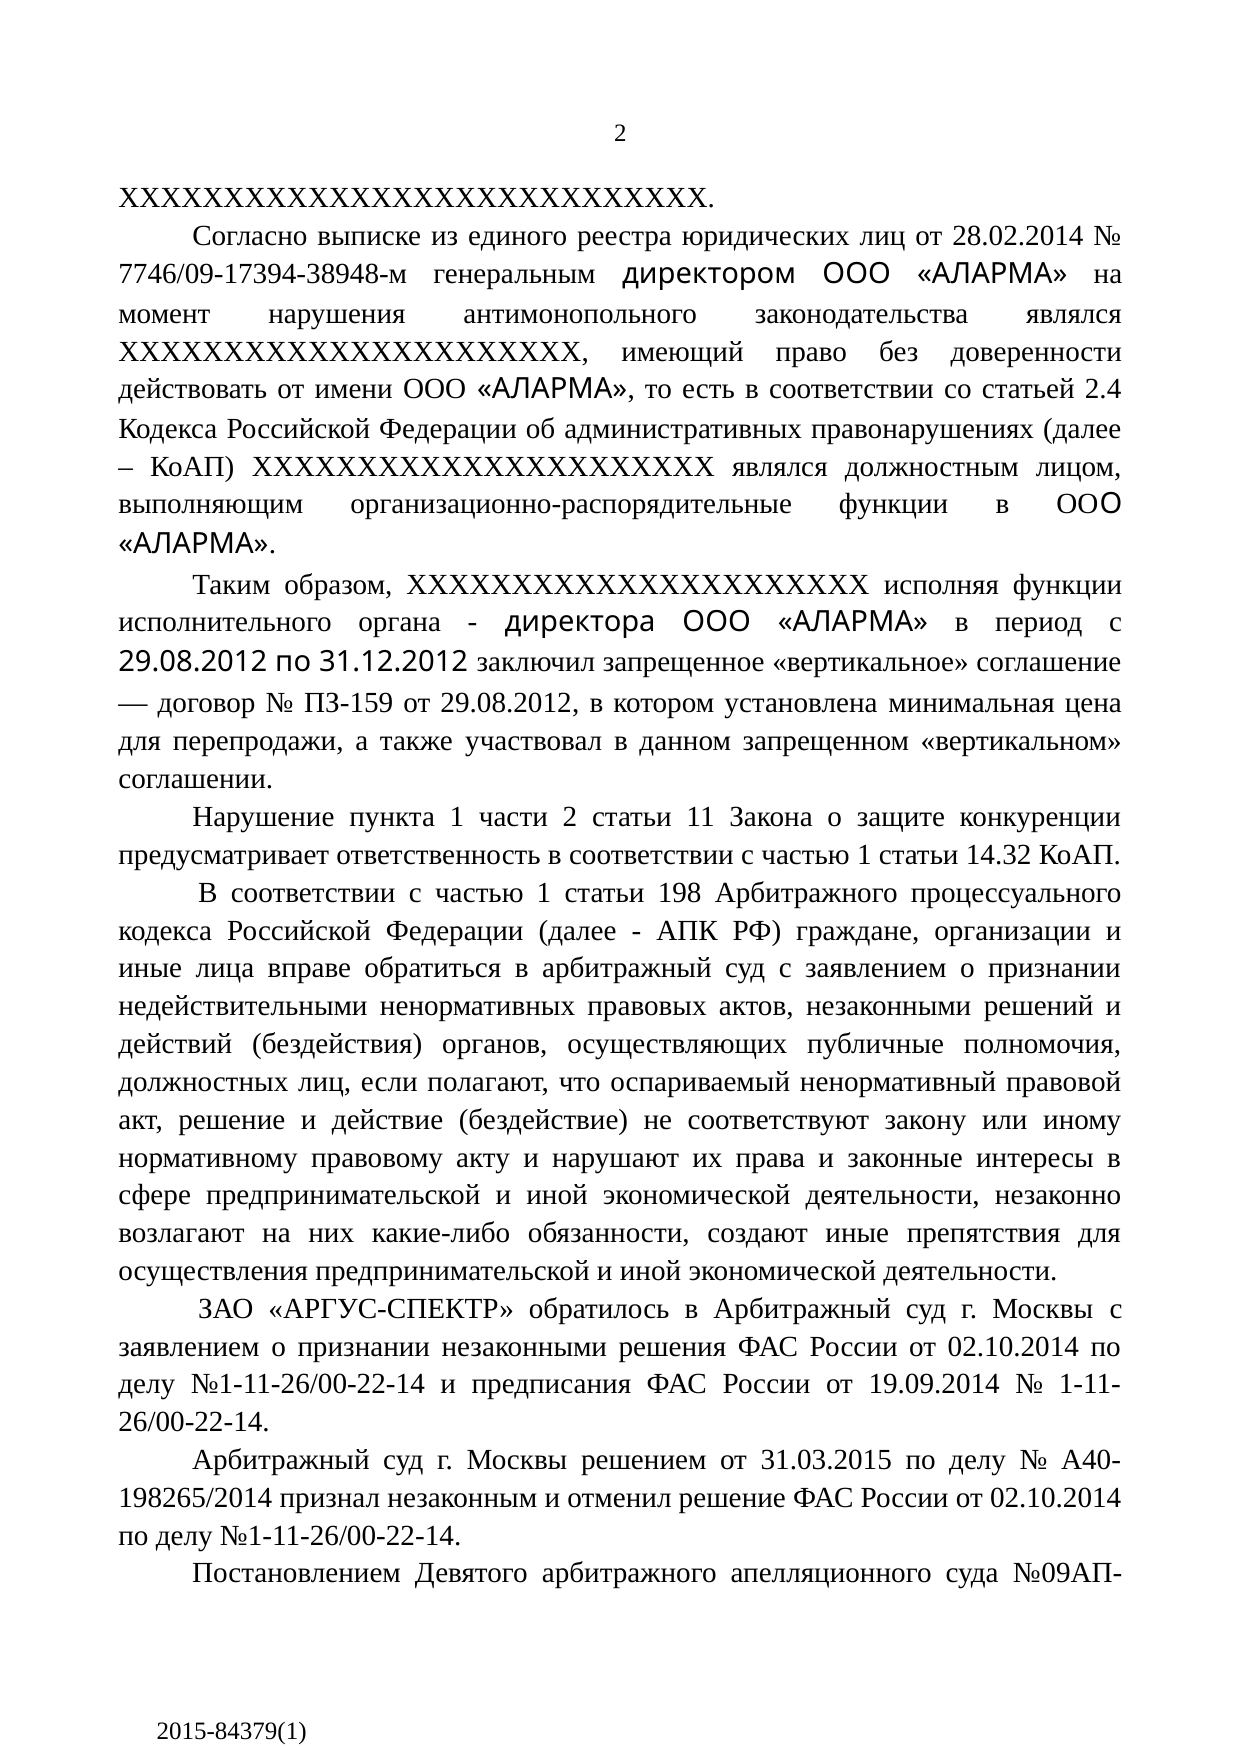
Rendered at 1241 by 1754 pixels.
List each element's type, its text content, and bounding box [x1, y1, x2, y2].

text Таким образом, XXXXXXXXXXXXXXXXXXXXXX исполняя функции исполнительного органа - директора ООО «АЛАРМА» в период с 29.08.2012 по 31.12.2012 заключил запрещенное «вертикальное» соглашение — договор № ПЗ-159 от 29.08.2012, в котором установлена минимальная цена для перепродажи, а также участвовал в данном запрещенном «вертикальном» соглашении. [118, 562, 1122, 795]
text ЗАО «АРГУС-СПЕКТР» обратилось в Арбитражный суд г. Москвы с заявлением о признании незаконными решения ФАС России от 02.10.2014 по делу №1-11-26/00-22-14 и предписания ФАС России от 19.09.2014 № 1-11-26/00-22-14. [118, 1287, 1122, 1438]
text Арбитражный суд г. Москвы решением от 31.03.2015 по делу № А40-198265/2014 признал незаконным и отменил решение ФАС России от 02.10.2014 по делу №1-11-26/00-22-14. [118, 1438, 1122, 1551]
text Постановлением Девятого арбитражного апелляционного суда №09АП- [118, 1551, 1122, 1589]
text XXXXXXXXXXXXXXXXXXXXXXXXXXXX. [118, 176, 1122, 214]
text Нарушение пункта 1 части 2 статьи 11 Закона о защите конкуренции предусматривает ответственность в соответствии с частью 1 статьи 14.32 КоАП. [118, 795, 1122, 871]
text Согласно выписке из единого реестра юридических лиц от 28.02.2014 № 7746/09-17394-38948-м генеральным директором ООО «АЛАРМА» на момент нарушения антимонопольного законодательства являлся XXXXXXXXXXXXXXXXXXXXXX, имеющий право без доверенности действовать от имени ООО «АЛАРМА», то есть в соответствии со статьей 2.4 Кодекса Российской Федерации об административных правонарушениях (далее – КоАП) XXXXXXXXXXXXXXXXXXXXXX являлся должностным лицом, выполняющим организационно-распорядительные функции в ООО «АЛАРМА». [118, 214, 1122, 562]
text В соответствии с частью 1 статьи 198 Арбитражного процессуального кодекса Российской Федерации (далее - АПК РФ) граждане, организации и иные лица вправе обратиться в арбитражный суд с заявлением о признании недействительными ненормативных правовых актов, незаконными решений и действий (бездействия) органов, осуществляющих публичные полномочия, должностных лиц, если полагают, что оспариваемый ненормативный правовой акт, решение и действие (бездействие) не соответствуют закону или иному нормативному правовому акту и нарушают их права и законные интересы в сфере предпринимательской и иной экономической деятельности, незаконно возлагают на них какие-либо обязанности, создают иные препятствия для осуществления предпринимательской и иной экономической деятельности. [118, 871, 1122, 1287]
